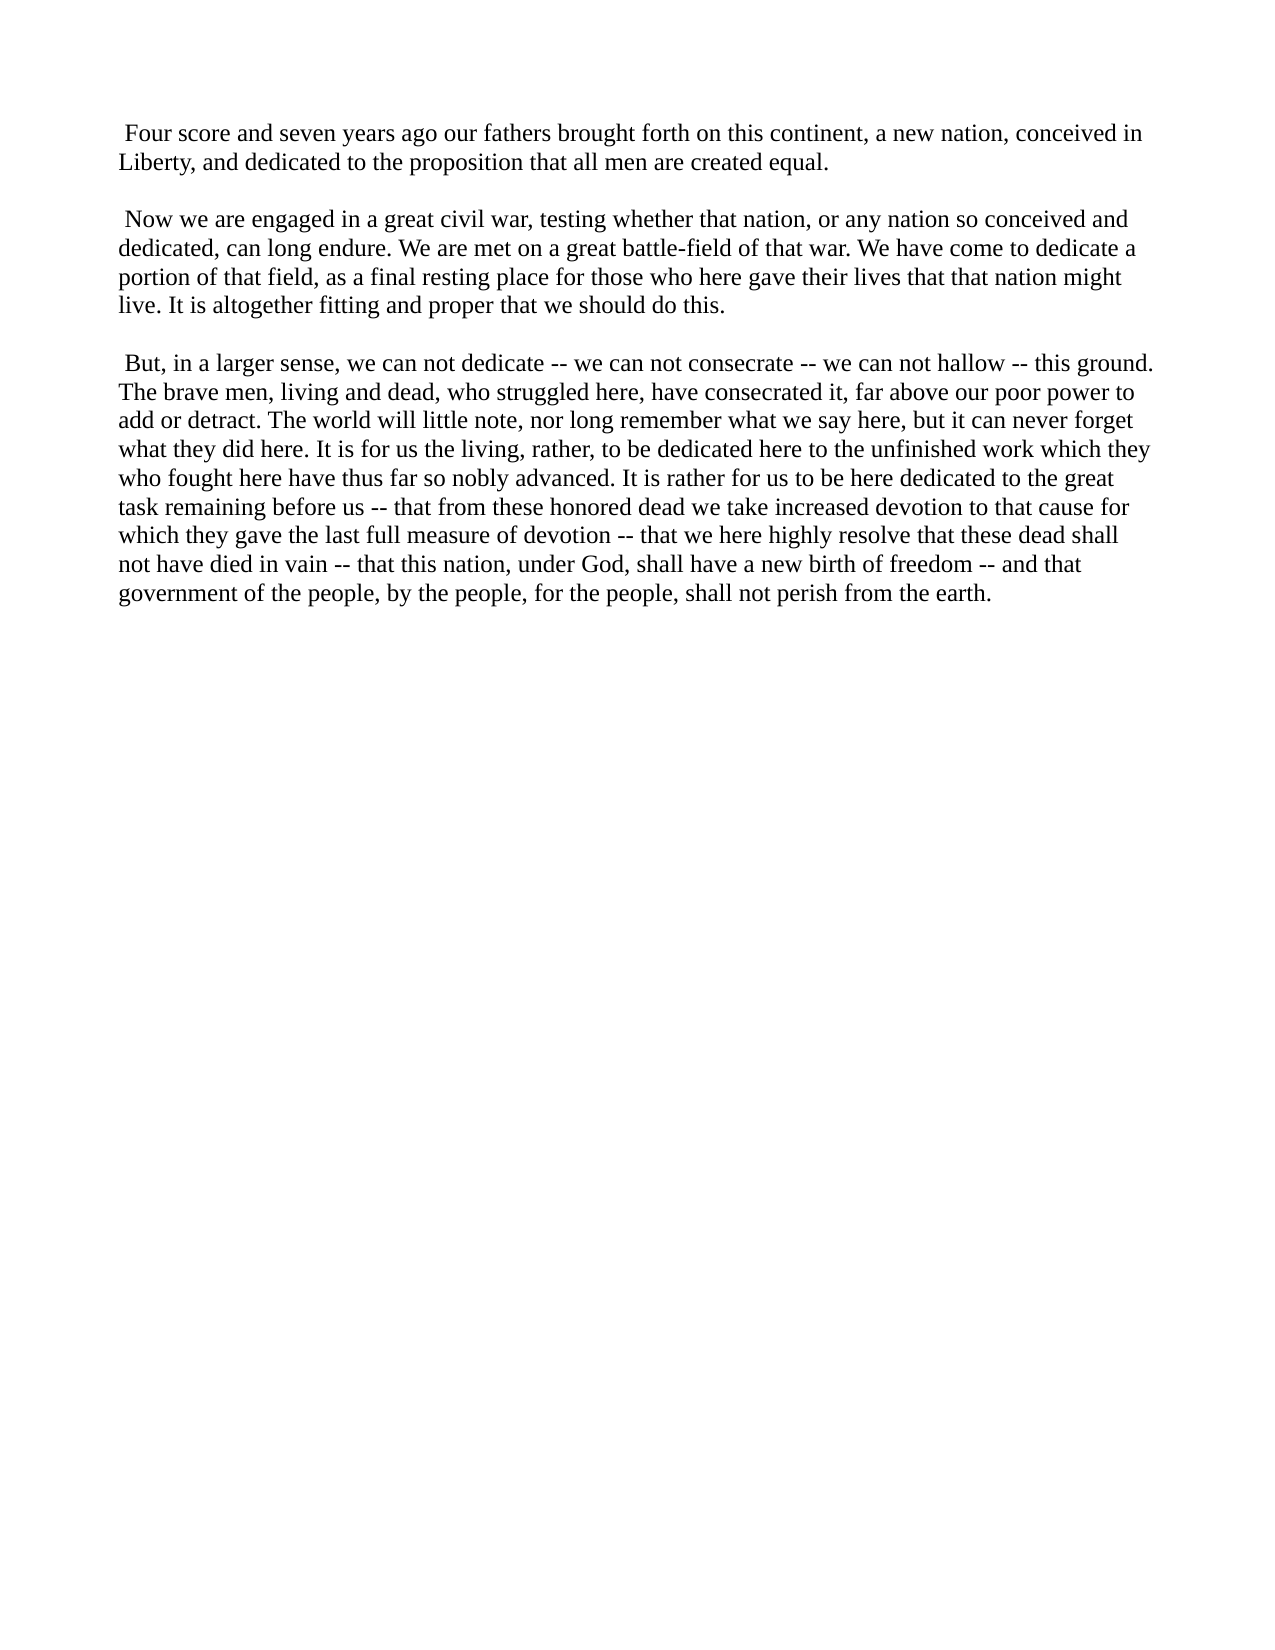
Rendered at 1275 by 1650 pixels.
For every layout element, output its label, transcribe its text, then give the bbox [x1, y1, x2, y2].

text But, in a larger sense, we can not dedicate -- we can not consecrate -- we can not hallow -- this ground. The brave men, living and dead, who struggled here, have consecrated it, far above our poor power to add or detract. The world will little note, nor long remember what we say here, but it can never forget what they did here. It is for us the living, rather, to be dedicated here to the unfinished work which they who fought here have thus far so nobly advanced. It is rather for us to be here dedicated to the great task remaining before us -- that from these honored dead we take increased devotion to that cause for which they gave the last full measure of devotion -- that we here highly resolve that these dead shall not have died in vain -- that this nation, under God, shall have a new birth of freedom -- and that government of the people, by the people, for the people, shall not perish from the earth. [118, 348, 1157, 607]
text Now we are engaged in a great civil war, testing whether that nation, or any nation so conceived and dedicated, can long endure. We are met on a great battle-field of that war. We have come to dedicate a portion of that field, as a final resting place for those who here gave their lives that that nation might live. It is altogether fitting and proper that we should do this. [118, 204, 1157, 319]
text Four score and seven years ago our fathers brought forth on this continent, a new nation, conceived in Liberty, and dedicated to the proposition that all men are created equal. [118, 118, 1157, 176]
